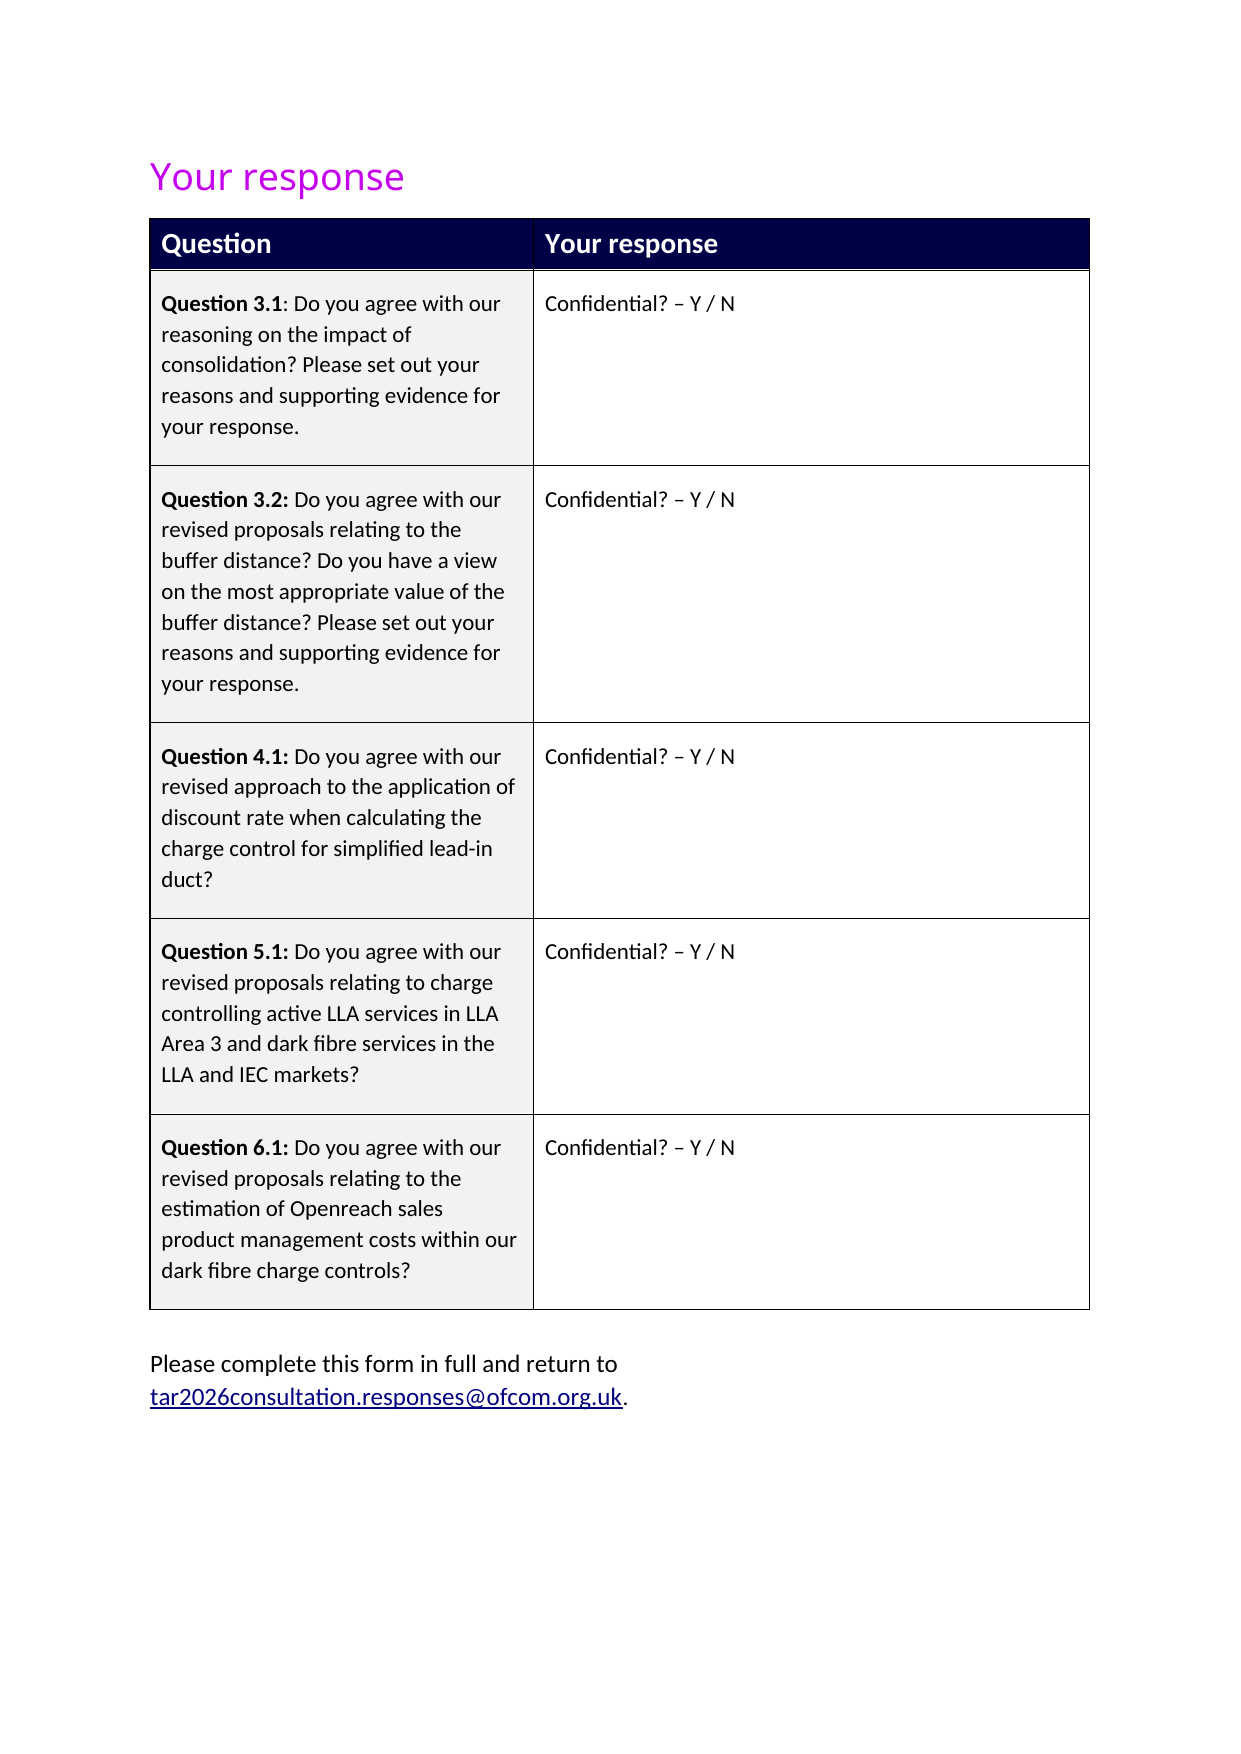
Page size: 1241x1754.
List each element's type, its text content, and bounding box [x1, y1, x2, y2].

table_cell Confidential? – Y / N [534, 271, 1089, 465]
table_header Question [151, 219, 533, 269]
table_cell Confidential? – Y / N [534, 723, 1089, 918]
text Please complete this form in full and return to tar2026consultation.responses@ofcom.org.uk. [150, 1348, 1090, 1412]
table_cell Confidential? – Y / N [534, 1115, 1089, 1309]
table_cell Confidential? – Y / N [534, 466, 1089, 722]
table_cell Question 5.1: Do you agree with our revised proposals relating to charge controlling active LLA services in LLA Area 3 and dark fibre services in the LLA and IEC markets? [151, 919, 533, 1113]
table_cell Confidential? – Y / N [534, 919, 1089, 1113]
table_cell Question 3.1: Do you agree with our reasoning on the impact of consolidation? Please set out your reasons and supporting evidence for your response. [151, 271, 533, 465]
table_cell Question 6.1: Do you agree with our revised proposals relating to the estimation of Openreach sales product management costs within our dark fibre charge controls? [151, 1115, 533, 1309]
table_cell Question 4.1: Do you agree with our revised approach to the application of discount rate when calculating the charge control for simplified lead-in duct? [151, 723, 533, 918]
table_cell Question 3.2: Do you agree with our revised proposals relating to the buffer distance? Do you have a view on the most appropriate value of the buffer distance? Please set out your reasons and supporting evidence for your response. [151, 466, 533, 722]
subtitle Your response [150, 150, 1090, 201]
table_header Your response [534, 219, 1089, 269]
